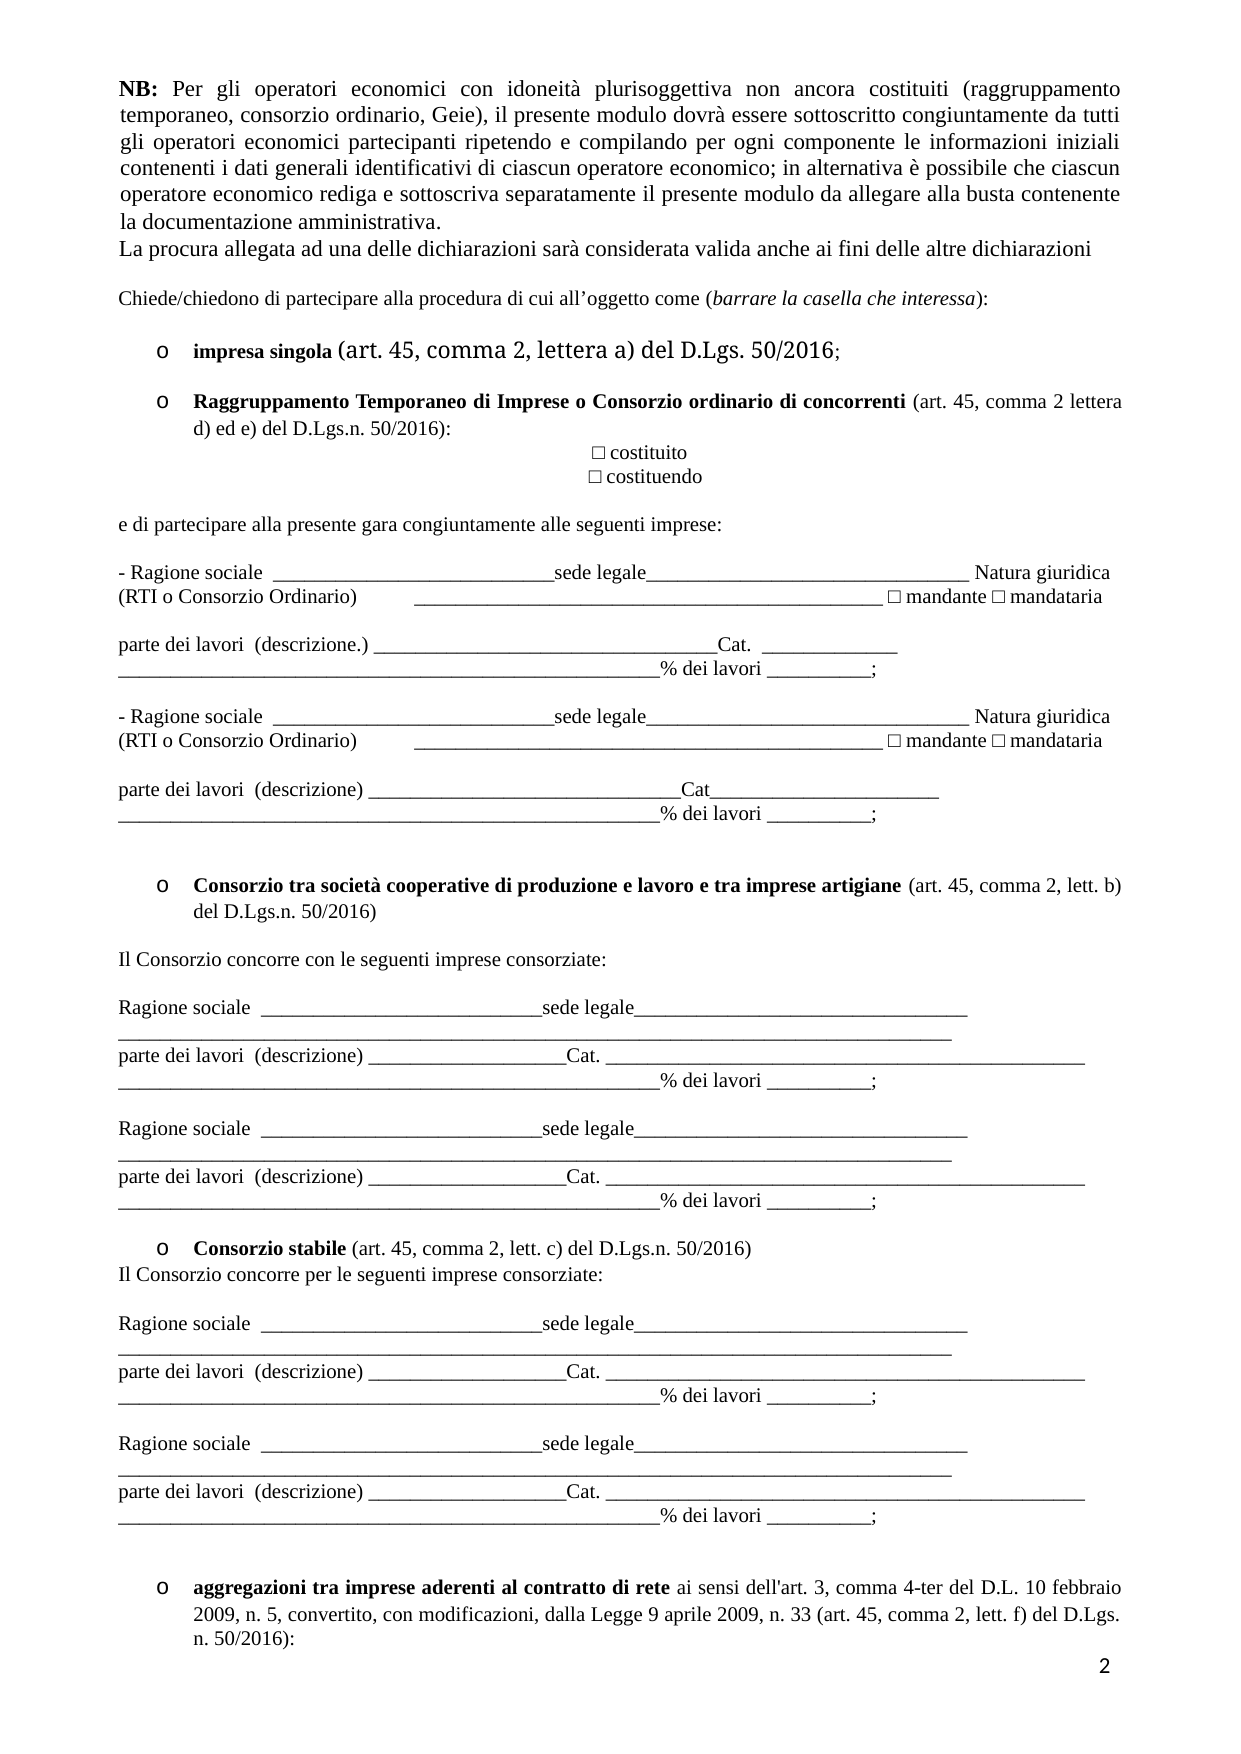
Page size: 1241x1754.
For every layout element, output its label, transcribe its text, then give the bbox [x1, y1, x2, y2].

text La procura allegata ad una delle dichiarazioni sarà considerata valida anche ai fini delle altre dichiarazioni [119, 235, 1122, 262]
text - Ragione sociale ___________________________sede legale_______________________________ Natura giuridica (RTI o Consorzio Ordinario) _____________________________________________ □ mandante □ mandataria [118, 560, 1122, 608]
text parte dei lavori (descrizione) ___________________Cat. ______________________________________________ [118, 1358, 1122, 1383]
text - Ragione sociale ___________________________sede legale_______________________________ Natura giuridica (RTI o Consorzio Ordinario) _____________________________________________ □ mandante □ mandataria [118, 704, 1122, 752]
text ____________________________________________________% dei lavori __________; [118, 1503, 1122, 1527]
text ____________________________________________________% dei lavori __________; [118, 801, 1122, 824]
list aggregazioni tra imprese aderenti al contratto di rete ai sensi dell'art. 3, comma 4-ter del D.L. 10 febbraio 2009, n. 5, convertito, con modificazioni, dalla Legge 9 aprile 2009, n. 33 (art. 45, comma 2, lett. f) del D.Lgs. n. 50/2016): [156, 1575, 1122, 1649]
text Il Consorzio concorre per le seguenti imprese consorziate: [118, 1262, 1122, 1286]
text parte dei lavori (descrizione.) _________________________________Cat. _____________ [118, 632, 1122, 656]
text parte dei lavori (descrizione) ______________________________Cat______________________ [118, 776, 1122, 801]
text parte dei lavori (descrizione) ___________________Cat. ______________________________________________ [118, 1479, 1122, 1503]
list impresa singola (art. 45, comma 2, lettera a) del D.Lgs. 50/2016; [156, 334, 1122, 365]
text Chiede/chiedono di partecipare alla procedura di cui all’oggetto come (barrare la casella che interessa): [118, 286, 1122, 310]
text e di partecipare alla presente gara congiuntamente alle seguenti imprese: [118, 512, 1122, 536]
list Raggruppamento Temporaneo di Imprese o Consorzio ordinario di concorrenti (art. 45, comma 2 lettera d) ed e) del D.Lgs.n. 50/2016): [156, 389, 1122, 439]
text parte dei lavori (descrizione) ___________________Cat. ______________________________________________ [118, 1043, 1122, 1067]
text □ costituito [118, 439, 1122, 464]
list Consorzio stabile (art. 45, comma 2, lett. c) del D.Lgs.n. 50/2016) [156, 1236, 1122, 1262]
text ____________________________________________________% dei lavori __________; [118, 1067, 1122, 1092]
text Ragione sociale ___________________________sede legale________________________________ ________________________________________________________________________________ [118, 1116, 1122, 1164]
text Ragione sociale ___________________________sede legale________________________________ ________________________________________________________________________________ [118, 1310, 1122, 1358]
text □ costituendo [192, 464, 1122, 488]
text Ragione sociale ___________________________sede legale________________________________ ________________________________________________________________________________ [118, 1431, 1122, 1479]
text ____________________________________________________% dei lavori __________; [118, 1188, 1122, 1212]
list Consorzio tra società cooperative di produzione e lavoro e tra imprese artigiane (art. 45, comma 2, lett. b) del D.Lgs.n. 50/2016) [156, 873, 1122, 923]
text parte dei lavori (descrizione) ___________________Cat. ______________________________________________ [118, 1164, 1122, 1188]
text ____________________________________________________% dei lavori __________; [118, 656, 1122, 680]
text NB: Per gli operatori economici con idoneità plurisoggettiva non ancora costituiti (raggruppamento temporaneo, consorzio ordinario, Geie), il presente modulo dovrà essere sottoscritto congiuntamente da tutti gli operatori economici partecipanti ripetendo e compilando per ogni componente le informazioni iniziali contenenti i dati generali identificativi di ciascun operatore economico; in alternativa è possibile che ciascun operatore economico rediga e sottoscriva separatamente il presente modulo da allegare alla busta contenente la documentazione amministrativa. [119, 75, 1122, 235]
text Il Consorzio concorre con le seguenti imprese consorziate: [118, 947, 1122, 971]
text ____________________________________________________% dei lavori __________; [118, 1383, 1122, 1407]
text Ragione sociale ___________________________sede legale________________________________ ________________________________________________________________________________ [118, 995, 1122, 1043]
